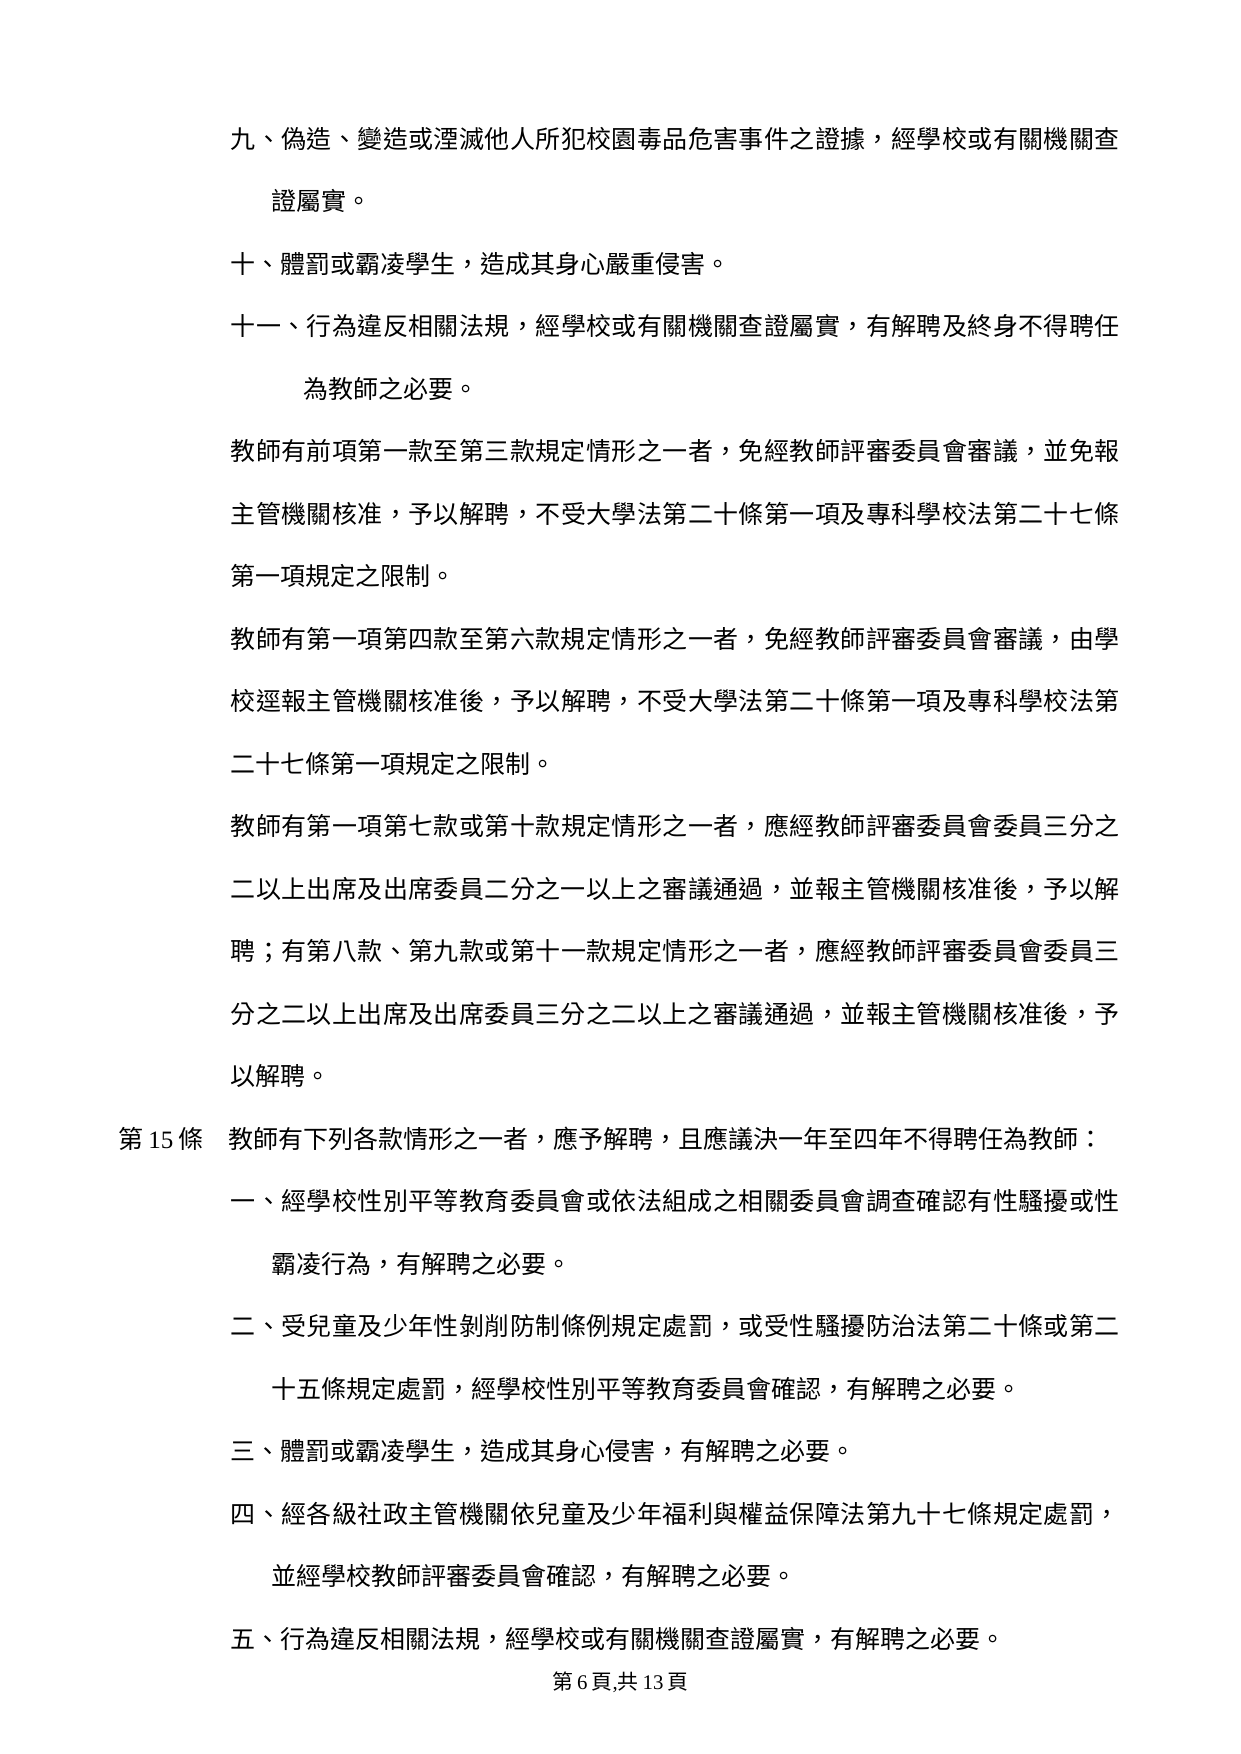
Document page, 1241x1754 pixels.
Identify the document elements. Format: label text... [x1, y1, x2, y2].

text 五、行為違反相關法規，經學校或有關機關查證屬實，有解聘之必要。 [230, 1596, 1122, 1658]
text 教師有第一項第七款或第十款規定情形之一者，應經教師評審委員會委員三分之二以上出席及出席委員二分之一以上之審議通過，並報主管機關核准後，予以解聘；有第八款、第九款或第十一款規定情形之一者，應經教師評審委員會委員三分之二以上出席及出席委員三分之二以上之審議通過，並報主管機關核准後，予以解聘。 [230, 783, 1122, 1096]
text 二、受兒童及少年性剝削防制條例規定處罰，或受性騷擾防治法第二十條或第二十五條規定處罰，經學校性別平等教育委員會確認，有解聘之必要。 [230, 1283, 1122, 1408]
text 九、偽造、變造或湮滅他人所犯校園毒品危害事件之證據，經學校或有關機關查證屬實。 [230, 96, 1122, 221]
text 三、體罰或霸凌學生，造成其身心侵害，有解聘之必要。 [230, 1408, 1122, 1471]
text 一、經學校性別平等教育委員會或依法組成之相關委員會調查確認有性騷擾或性霸凌行為，有解聘之必要。 [230, 1158, 1122, 1283]
text 四、經各級社政主管機關依兒童及少年福利與權益保障法第九十七條規定處罰，並經學校教師評審委員會確認，有解聘之必要。 [230, 1471, 1122, 1596]
text 教師有前項第一款至第三款規定情形之一者，免經教師評審委員會審議，並免報主管機關核准，予以解聘，不受大學法第二十條第一項及專科學校法第二十七條第一項規定之限制。 [230, 408, 1122, 596]
text 第15條 教師有下列各款情形之一者，應予解聘，且應議決一年至四年不得聘任為教師： [118, 1096, 1122, 1158]
text 十一、行為違反相關法規，經學校或有關機關查證屬實，有解聘及終身不得聘任為教師之必要。 [230, 283, 1122, 408]
text 十、體罰或霸凌學生，造成其身心嚴重侵害。 [230, 221, 1122, 283]
text 教師有第一項第四款至第六款規定情形之一者，免經教師評審委員會審議，由學校逕報主管機關核准後，予以解聘，不受大學法第二十條第一項及專科學校法第二十七條第一項規定之限制。 [230, 596, 1122, 783]
